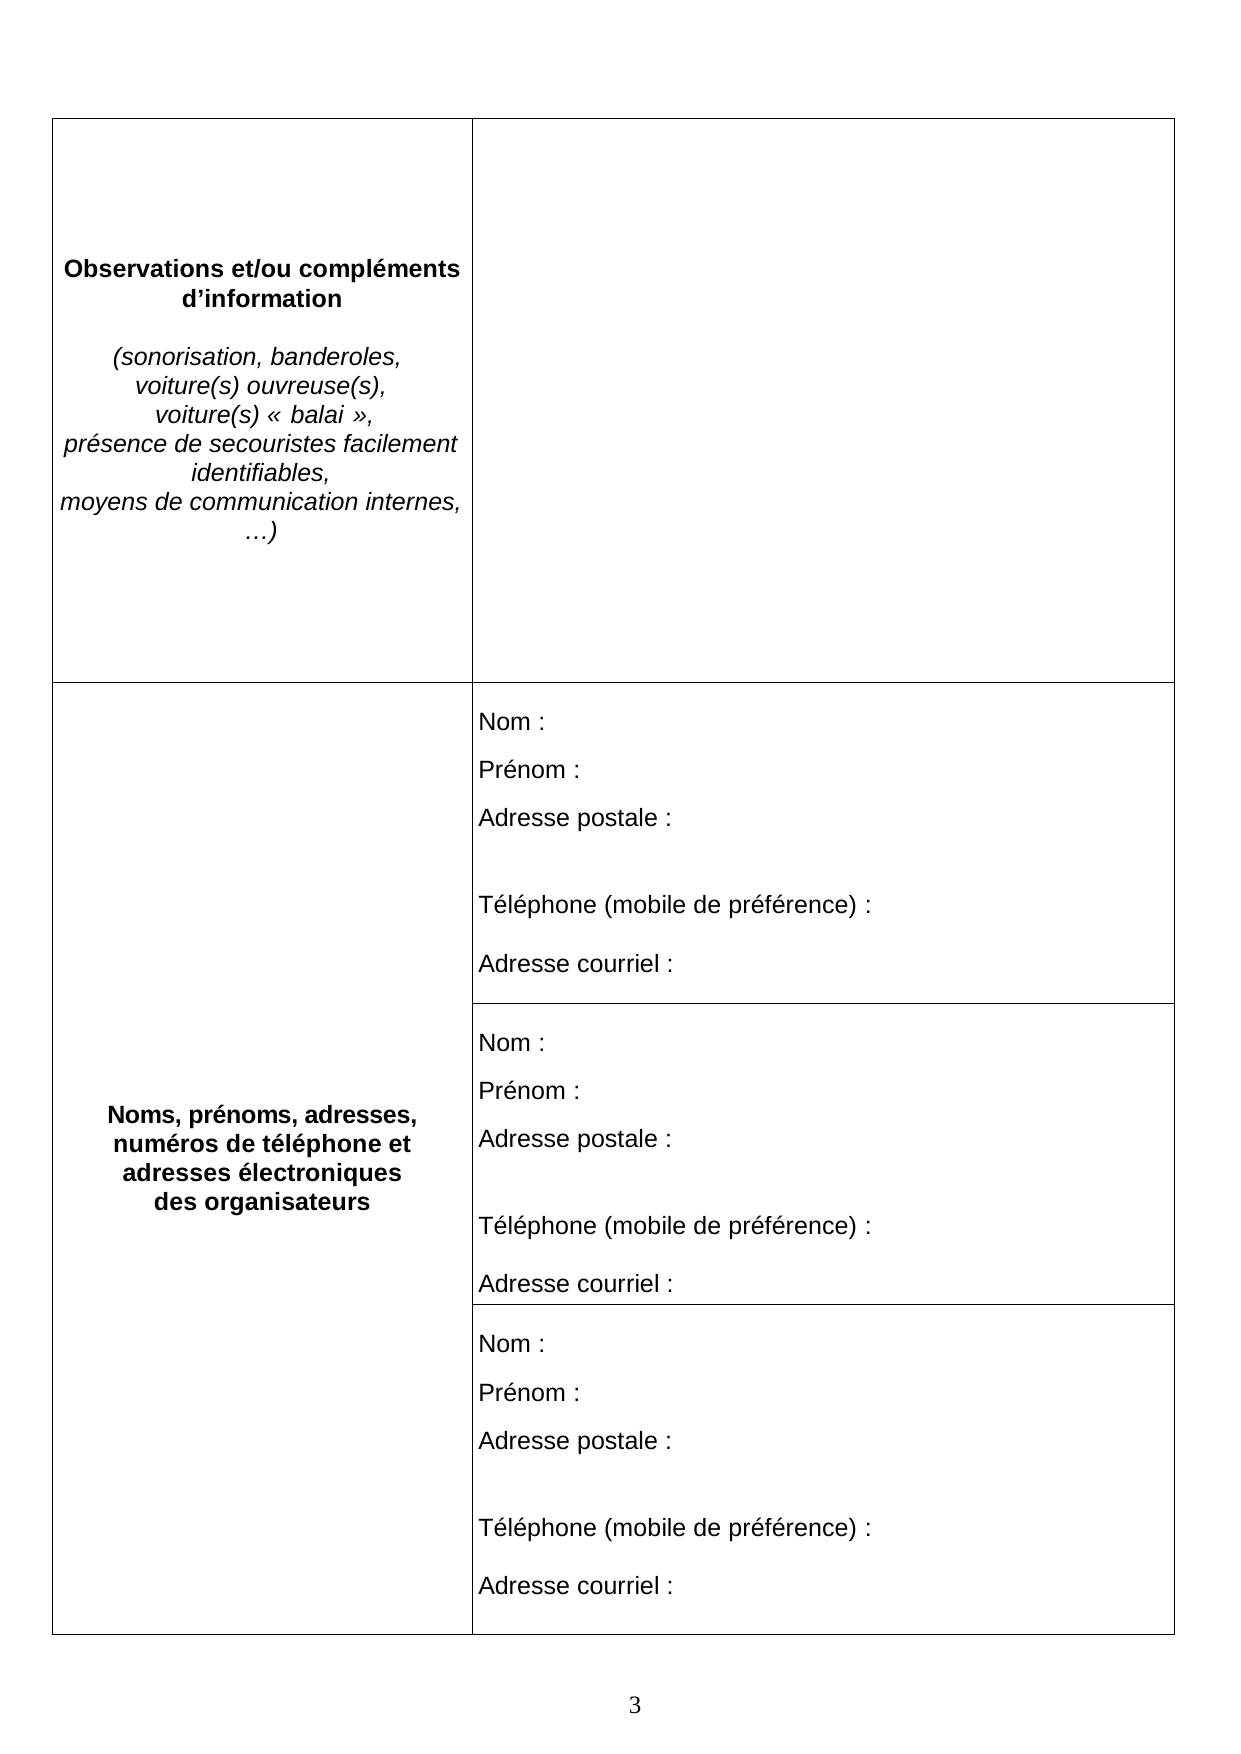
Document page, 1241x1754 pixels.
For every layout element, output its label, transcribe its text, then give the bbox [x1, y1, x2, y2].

table_cell Nom : Prénom : Adresse postale : Téléphone (mobile de préférence) : Adresse courriel : [473, 1004, 1174, 1304]
table_cell [473, 119, 1174, 682]
table_cell Nom : Prénom : Adresse postale : Téléphone (mobile de préférence) : Adresse courriel : [473, 683, 1174, 1003]
table_cell Nom : Prénom : Adresse postale : Téléphone (mobile de préférence) : Adresse courriel : [473, 1305, 1174, 1634]
table_cell Observations et/ou compléments d’information (sonorisation, banderoles, voiture(s) ouvreuse(s), voiture(s) « balai », présence de secouristes facilement identifiables, moyens de communication internes,…) [53, 119, 472, 682]
table_cell Noms, prénoms, adresses, numéros de téléphone et adresses électroniques des organisateurs [53, 683, 472, 1634]
